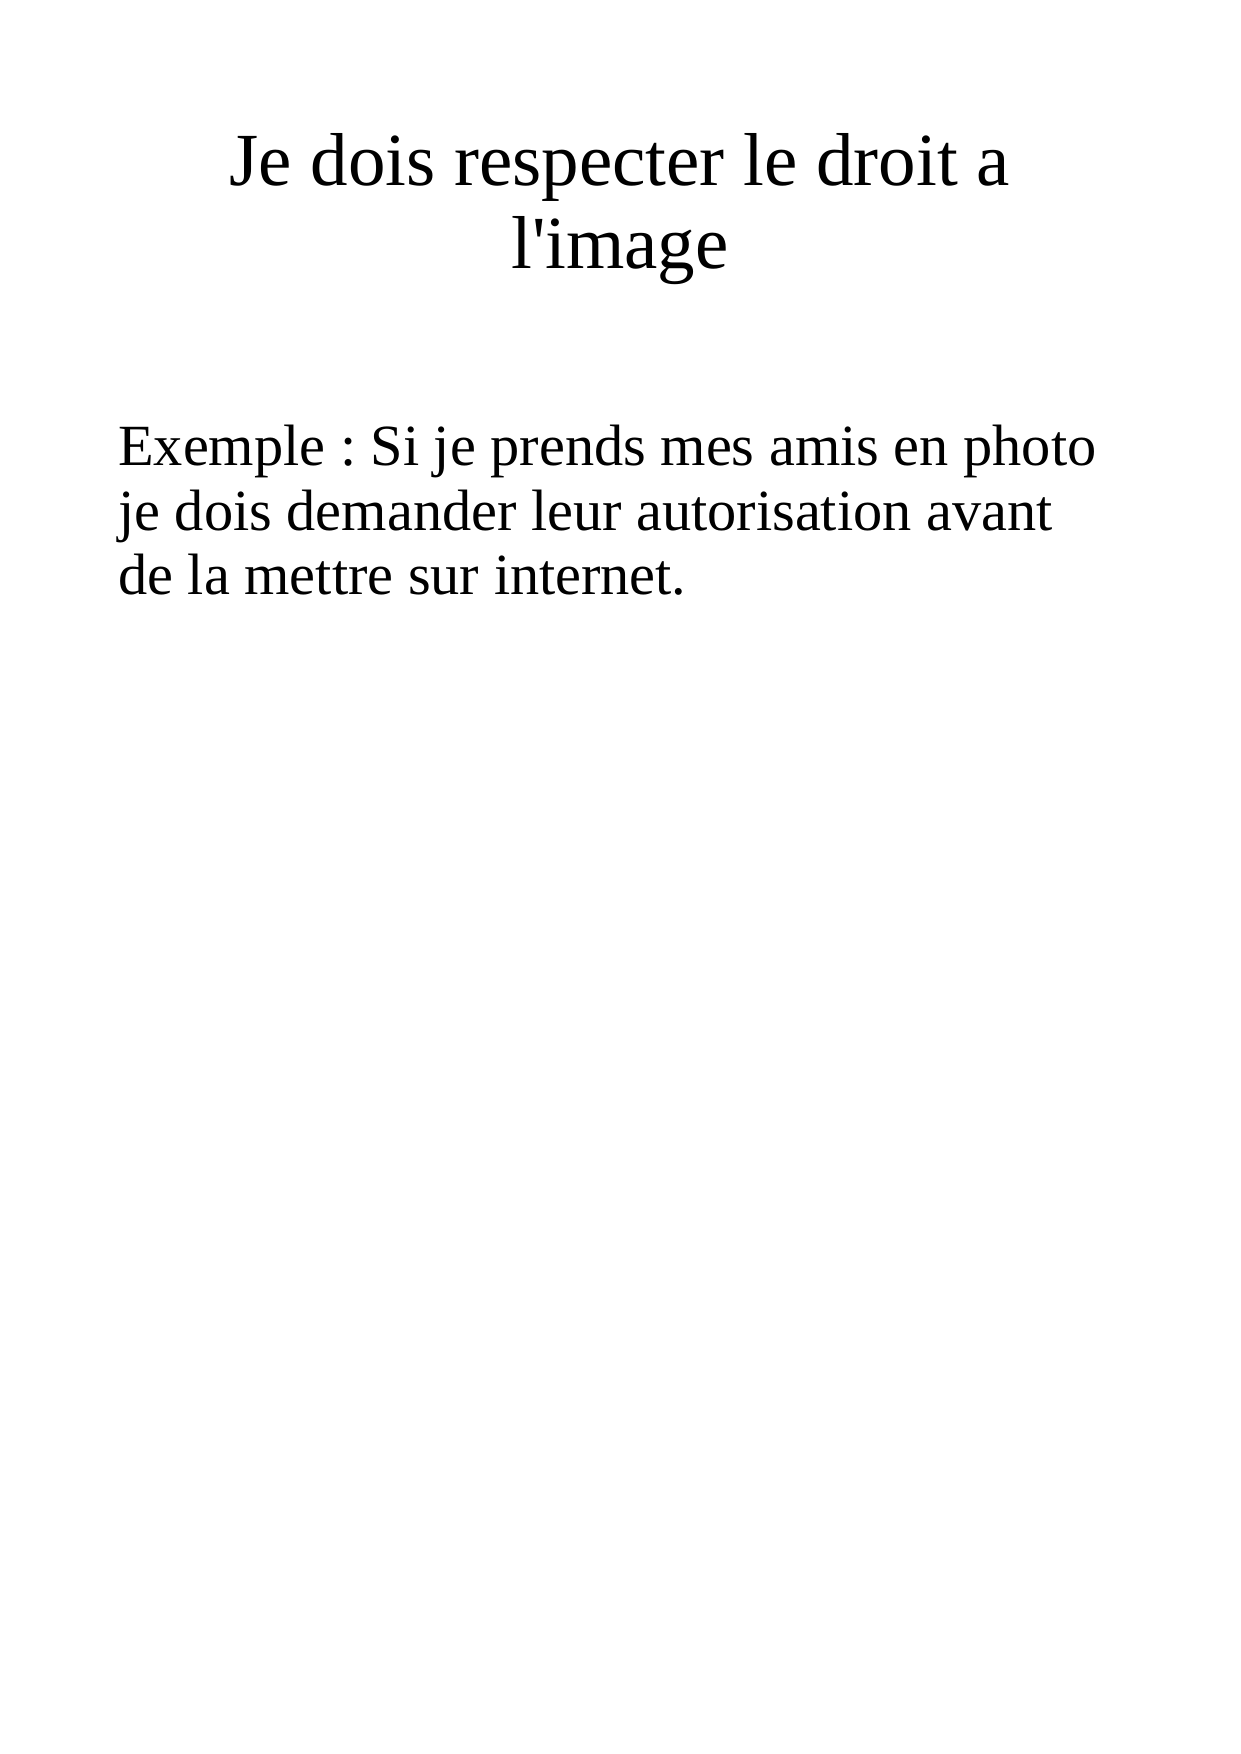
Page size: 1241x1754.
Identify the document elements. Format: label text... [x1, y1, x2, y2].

text Je dois respecter le droit a l'image [118, 118, 1122, 284]
text Exemple : Si je prends mes amis en photo je dois demander leur autorisation avant [118, 413, 1122, 542]
text de la mettre sur internet. [118, 542, 1122, 607]
